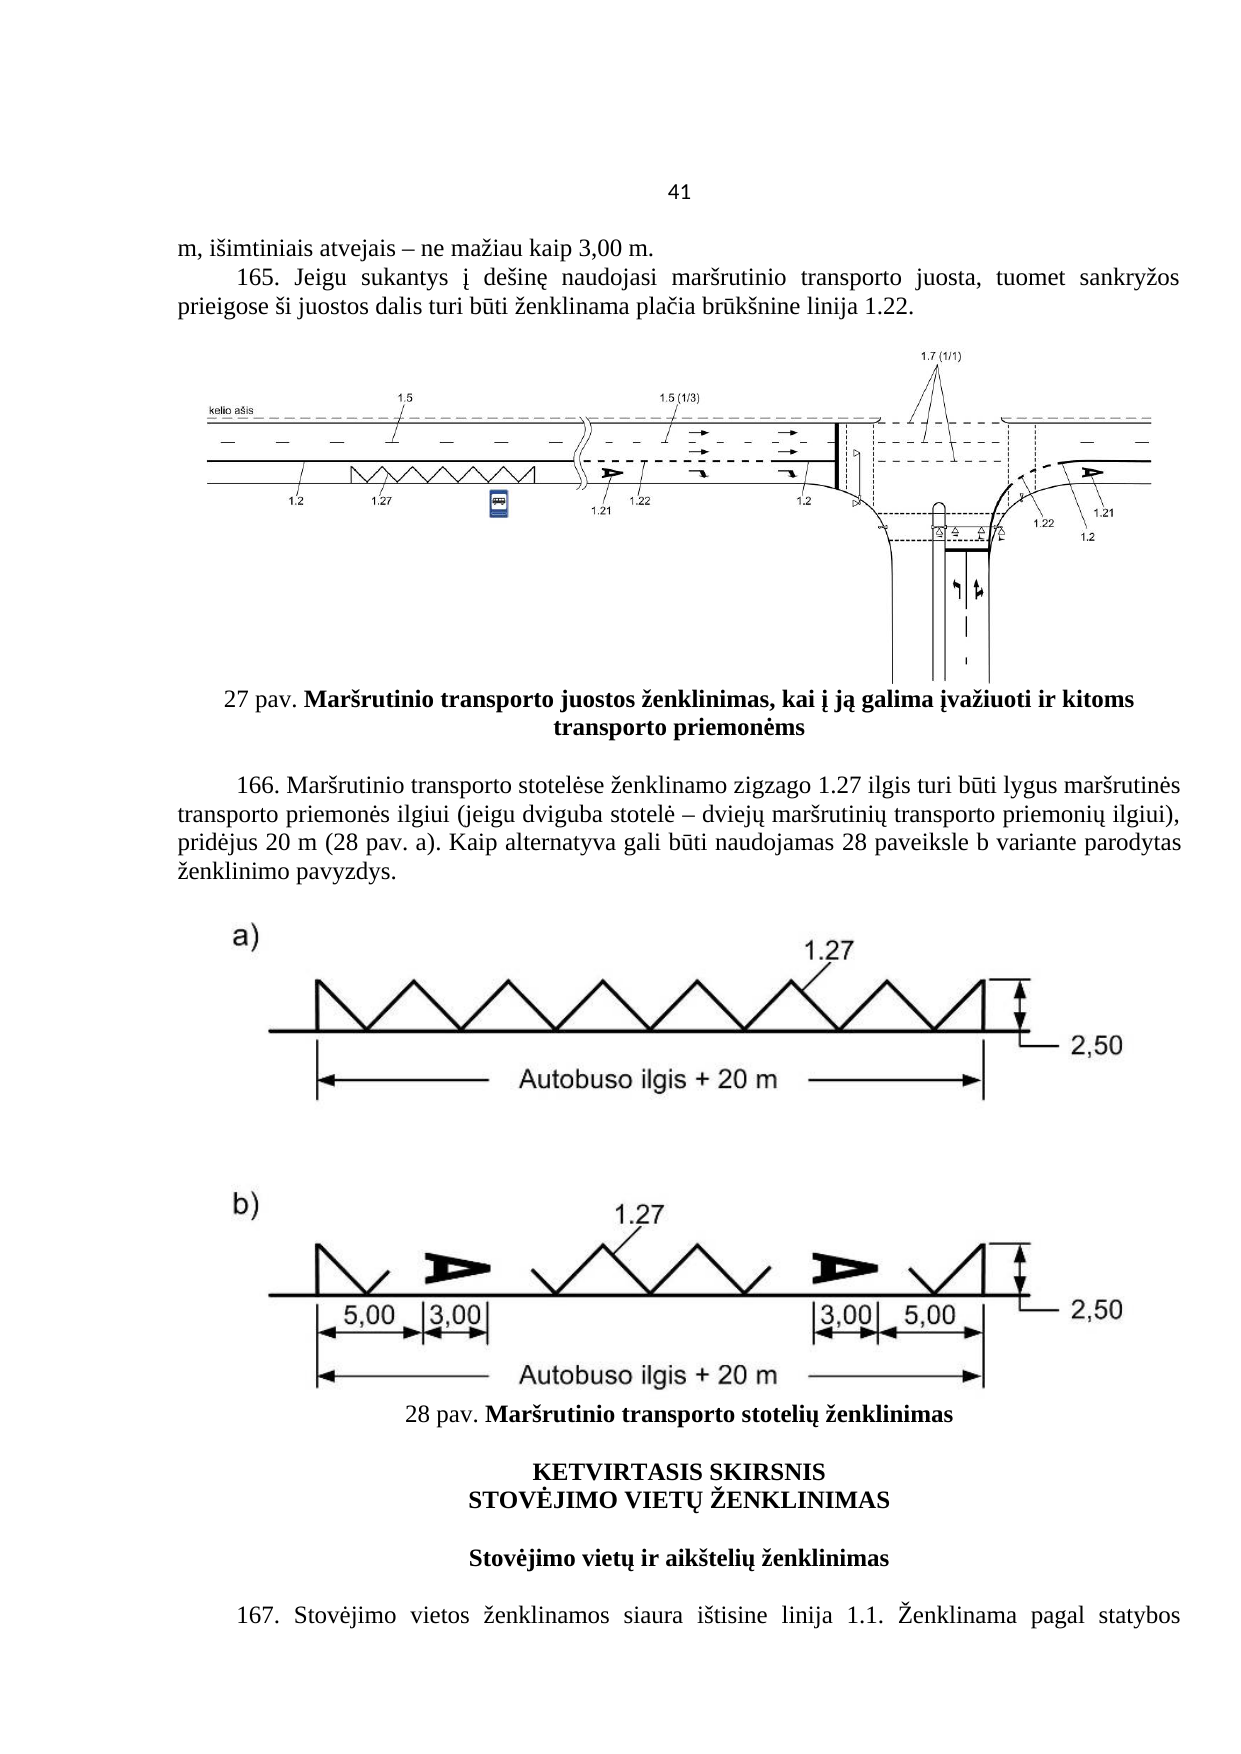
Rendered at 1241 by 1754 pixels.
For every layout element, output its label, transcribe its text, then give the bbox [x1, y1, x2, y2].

text Stovėjimo vietų ir aikštelių ženklinimas [177, 1543, 1181, 1572]
text 166. Maršrutinio transporto stotelėse ženklinamo zigzago 1.27 ilgis turi būti lygus maršrutinės transporto priemonės ilgiui (jeigu dviguba stotelė – dviejų maršrutinių transporto priemonių ilgiui), pridėjus 20 m (28 pav. a). Kaip alternatyva gali būti naudojamas 28 paveiksle b variante parodytas ženklinimo pavyzdys. [177, 770, 1181, 885]
text Stovėjimo vietų ženklinimas [177, 1485, 1181, 1514]
text 28 pav. Maršrutinio transporto stotelių ženklinimas [177, 1399, 1181, 1428]
text m, išimtiniais atvejais – ne mažiau kaip 3,00 m. [177, 233, 1181, 262]
text 165. Jeigu sukantys į dešinę naudojasi maršrutinio transporto juosta, tuomet sankryžos prieigose ši juostos dalis turi būti ženklinama plačia brūkšnine linija 1.22. [177, 262, 1181, 319]
text 167. Stovėjimo vietos ženklinamos siaura ištisine linija 1.1. Ženklinama pagal statybos [177, 1600, 1181, 1629]
text 27 pav. Maršrutinio transporto juostos ženklinimas, kai į ją galima įvažiuoti ir kitoms transporto priemonėms [177, 684, 1181, 741]
text KETVIRTASIS skirsnis [177, 1457, 1181, 1485]
